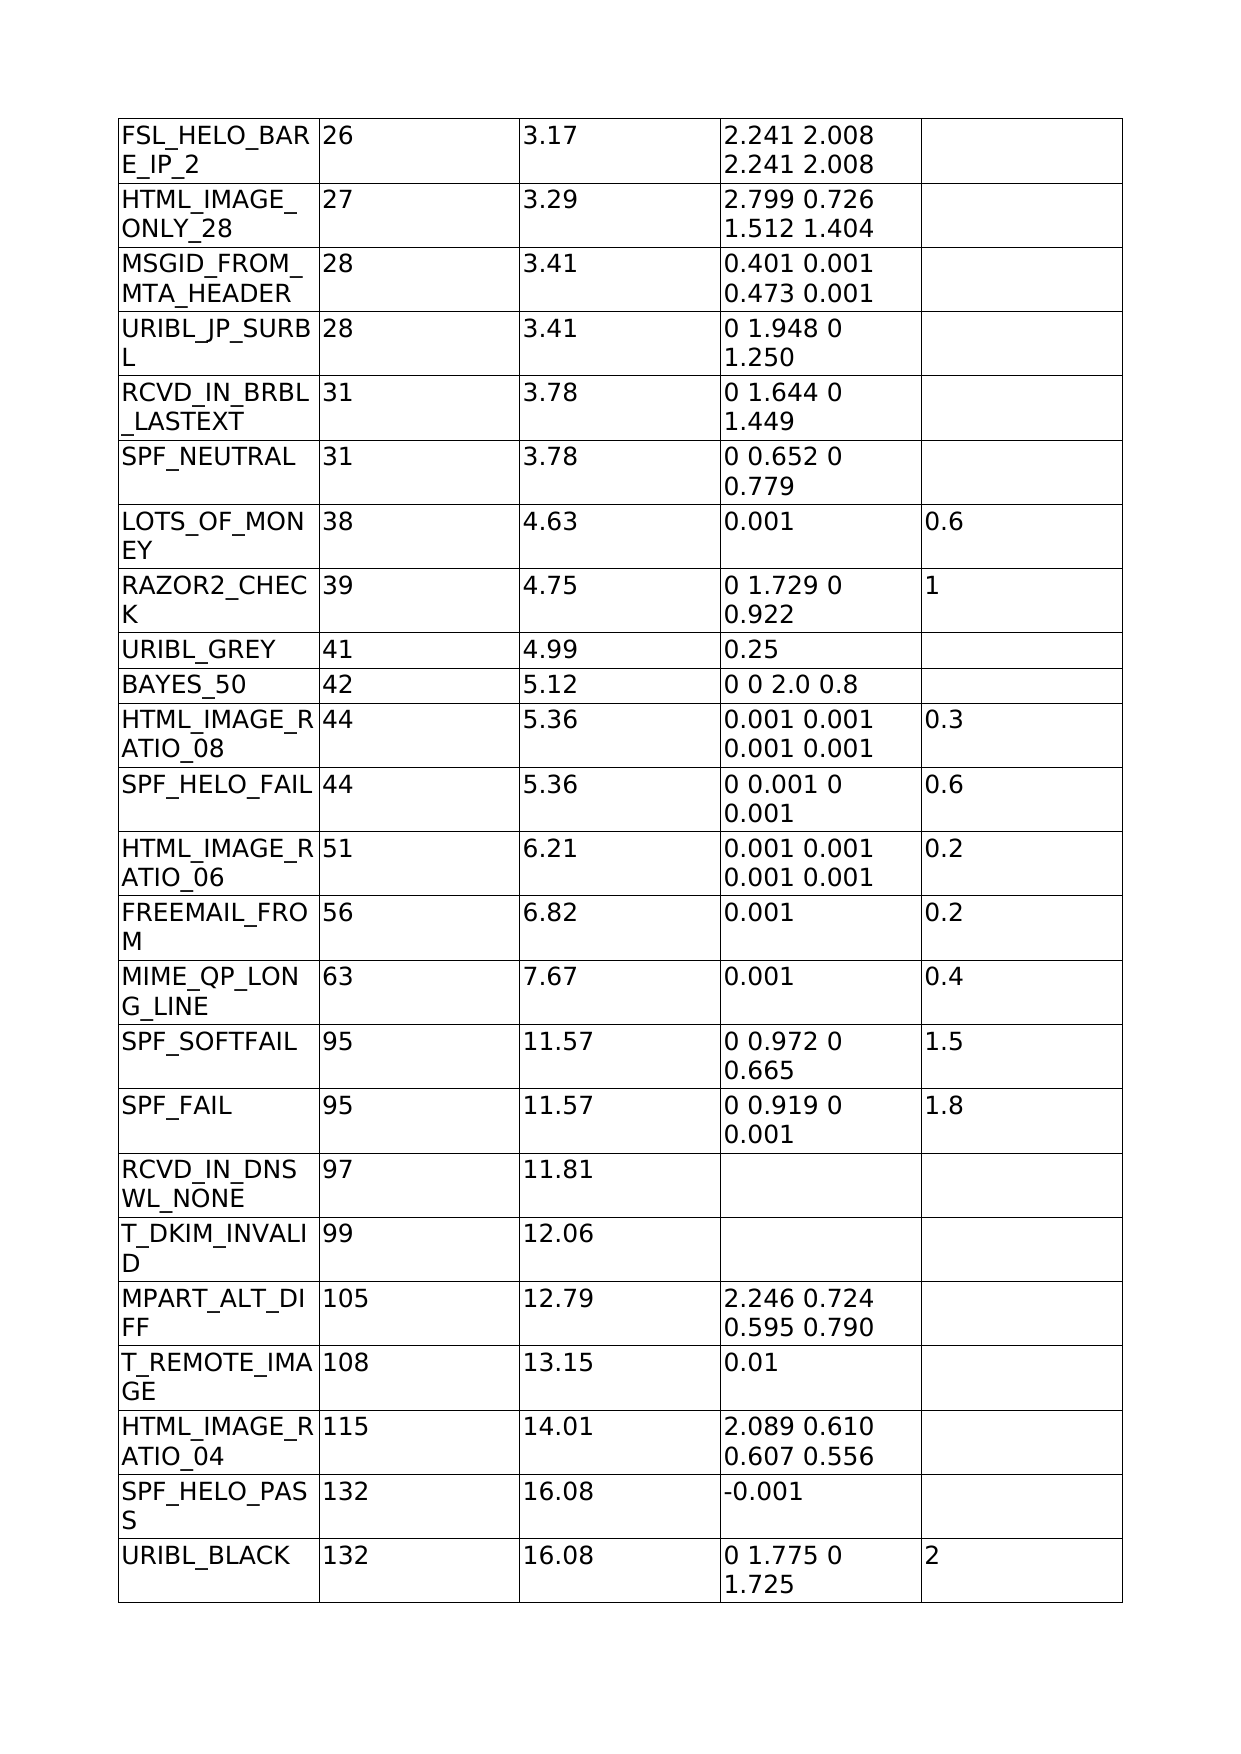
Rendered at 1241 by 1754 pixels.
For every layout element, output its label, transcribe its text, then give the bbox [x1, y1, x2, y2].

table_cell 42 [320, 669, 519, 702]
table_cell 6.21 [520, 832, 720, 895]
table_cell 0 0.972 0 0.665 [721, 1025, 921, 1088]
table_cell 0.2 [922, 896, 1122, 959]
table_cell 115 [320, 1411, 519, 1474]
table_cell 95 [320, 1089, 519, 1152]
table_cell 1.8 [922, 1089, 1122, 1152]
table_cell 3.41 [520, 312, 720, 375]
table_cell 2.799 0.726 1.512 1.404 [721, 184, 921, 247]
table_cell 0.401 0.001 0.473 0.001 [721, 248, 921, 311]
table_cell 108 [320, 1346, 519, 1409]
table_cell 39 [320, 569, 519, 632]
table_cell 3.78 [520, 441, 720, 504]
table_cell 11.57 [520, 1025, 720, 1088]
table_cell 2 [922, 1539, 1122, 1602]
table_cell RCVD_IN_BRBL_LASTEXT [119, 376, 319, 439]
table_cell 1.5 [922, 1025, 1122, 1088]
table_cell [922, 1475, 1122, 1538]
table_cell -0.001 [721, 1475, 921, 1538]
table_cell SPF_SOFTFAIL [119, 1025, 319, 1088]
table_cell 16.08 [520, 1475, 720, 1538]
table_cell FREEMAIL_FROM [119, 896, 319, 959]
table_cell 38 [320, 505, 519, 568]
table_cell 44 [320, 704, 519, 767]
table_cell [721, 1154, 921, 1217]
table_cell [922, 1411, 1122, 1474]
table_cell 0 1.729 0 0.922 [721, 569, 921, 632]
table_cell MIME_QP_LONG_LINE [119, 961, 319, 1024]
table_cell 41 [320, 633, 519, 667]
table_cell 0 1.948 0 1.250 [721, 312, 921, 375]
table_cell 7.67 [520, 961, 720, 1024]
table_cell 44 [320, 768, 519, 831]
table_cell 0.4 [922, 961, 1122, 1024]
table_cell 0.6 [922, 505, 1122, 568]
table_cell 4.99 [520, 633, 720, 667]
table_cell 132 [320, 1539, 519, 1602]
table_cell 0.01 [721, 1346, 921, 1409]
table_cell 0.3 [922, 704, 1122, 767]
table_cell URIBL_BLACK [119, 1539, 319, 1602]
table_cell 5.36 [520, 704, 720, 767]
table_cell 0.2 [922, 832, 1122, 895]
table_cell [922, 441, 1122, 504]
table_cell MSGID_FROM_MTA_HEADER [119, 248, 319, 311]
table_cell 0 0.919 0 0.001 [721, 1089, 921, 1152]
table_cell 2.241 2.008 2.241 2.008 [721, 119, 921, 182]
table_cell 3.29 [520, 184, 720, 247]
table_cell 11.81 [520, 1154, 720, 1217]
table_cell T_REMOTE_IMAGE [119, 1346, 319, 1409]
table_cell 11.57 [520, 1089, 720, 1152]
table_cell 28 [320, 312, 519, 375]
table_cell 51 [320, 832, 519, 895]
table_cell [922, 248, 1122, 311]
table_cell [922, 312, 1122, 375]
table_cell [922, 1282, 1122, 1345]
table_cell 4.75 [520, 569, 720, 632]
table_cell 0 0.001 0 0.001 [721, 768, 921, 831]
table_cell [922, 1346, 1122, 1409]
table_cell SPF_HELO_FAIL [119, 768, 319, 831]
table_cell 2.089 0.610 0.607 0.556 [721, 1411, 921, 1474]
table_cell 27 [320, 184, 519, 247]
table_cell FSL_HELO_BARE_IP_2 [119, 119, 319, 182]
table_cell 1 [922, 569, 1122, 632]
table_cell 3.78 [520, 376, 720, 439]
table_cell 2.246 0.724 0.595 0.790 [721, 1282, 921, 1345]
table_cell 99 [320, 1218, 519, 1281]
table_cell HTML_IMAGE_ONLY_28 [119, 184, 319, 247]
table_cell 31 [320, 376, 519, 439]
table_cell 26 [320, 119, 519, 182]
table_cell 3.17 [520, 119, 720, 182]
table_cell [922, 184, 1122, 247]
table_cell [922, 669, 1122, 702]
table_cell RAZOR2_CHECK [119, 569, 319, 632]
table_cell 0.001 [721, 896, 921, 959]
table_cell 13.15 [520, 1346, 720, 1409]
table_cell 12.06 [520, 1218, 720, 1281]
table_cell 6.82 [520, 896, 720, 959]
table_cell BAYES_50 [119, 669, 319, 702]
table_cell [922, 633, 1122, 667]
table_cell 4.63 [520, 505, 720, 568]
table_cell 12.79 [520, 1282, 720, 1345]
table_cell 0 0.652 0 0.779 [721, 441, 921, 504]
table_cell [922, 1154, 1122, 1217]
table_cell 0.001 0.001 0.001 0.001 [721, 704, 921, 767]
table_cell 63 [320, 961, 519, 1024]
table_cell LOTS_OF_MONEY [119, 505, 319, 568]
table_cell SPF_NEUTRAL [119, 441, 319, 504]
table_cell RCVD_IN_DNSWL_NONE [119, 1154, 319, 1217]
table_cell 28 [320, 248, 519, 311]
table_cell 5.12 [520, 669, 720, 702]
table_cell 14.01 [520, 1411, 720, 1474]
table_cell 0.001 0.001 0.001 0.001 [721, 832, 921, 895]
table_cell 16.08 [520, 1539, 720, 1602]
table_cell HTML_IMAGE_RATIO_08 [119, 704, 319, 767]
table_cell MPART_ALT_DIFF [119, 1282, 319, 1345]
table_cell SPF_FAIL [119, 1089, 319, 1152]
table_cell 97 [320, 1154, 519, 1217]
table_cell 0 1.775 0 1.725 [721, 1539, 921, 1602]
table_cell T_DKIM_INVALID [119, 1218, 319, 1281]
table_cell [922, 1218, 1122, 1281]
table_cell HTML_IMAGE_RATIO_06 [119, 832, 319, 895]
table_cell URIBL_JP_SURBL [119, 312, 319, 375]
table_cell 3.41 [520, 248, 720, 311]
table_cell 105 [320, 1282, 519, 1345]
table_cell HTML_IMAGE_RATIO_04 [119, 1411, 319, 1474]
table_cell [922, 119, 1122, 182]
table_cell 0 0 2.0 0.8 [721, 669, 921, 702]
table_cell 0 1.644 0 1.449 [721, 376, 921, 439]
table_cell 0.001 [721, 505, 921, 568]
table_cell URIBL_GREY [119, 633, 319, 667]
table_cell 56 [320, 896, 519, 959]
table_cell 0.6 [922, 768, 1122, 831]
table_cell 95 [320, 1025, 519, 1088]
table_cell 5.36 [520, 768, 720, 831]
table_cell 31 [320, 441, 519, 504]
table_cell [721, 1218, 921, 1281]
table_cell SPF_HELO_PASS [119, 1475, 319, 1538]
table_cell 0.001 [721, 961, 921, 1024]
table_cell 0.25 [721, 633, 921, 667]
table_cell [922, 376, 1122, 439]
table_cell 132 [320, 1475, 519, 1538]
